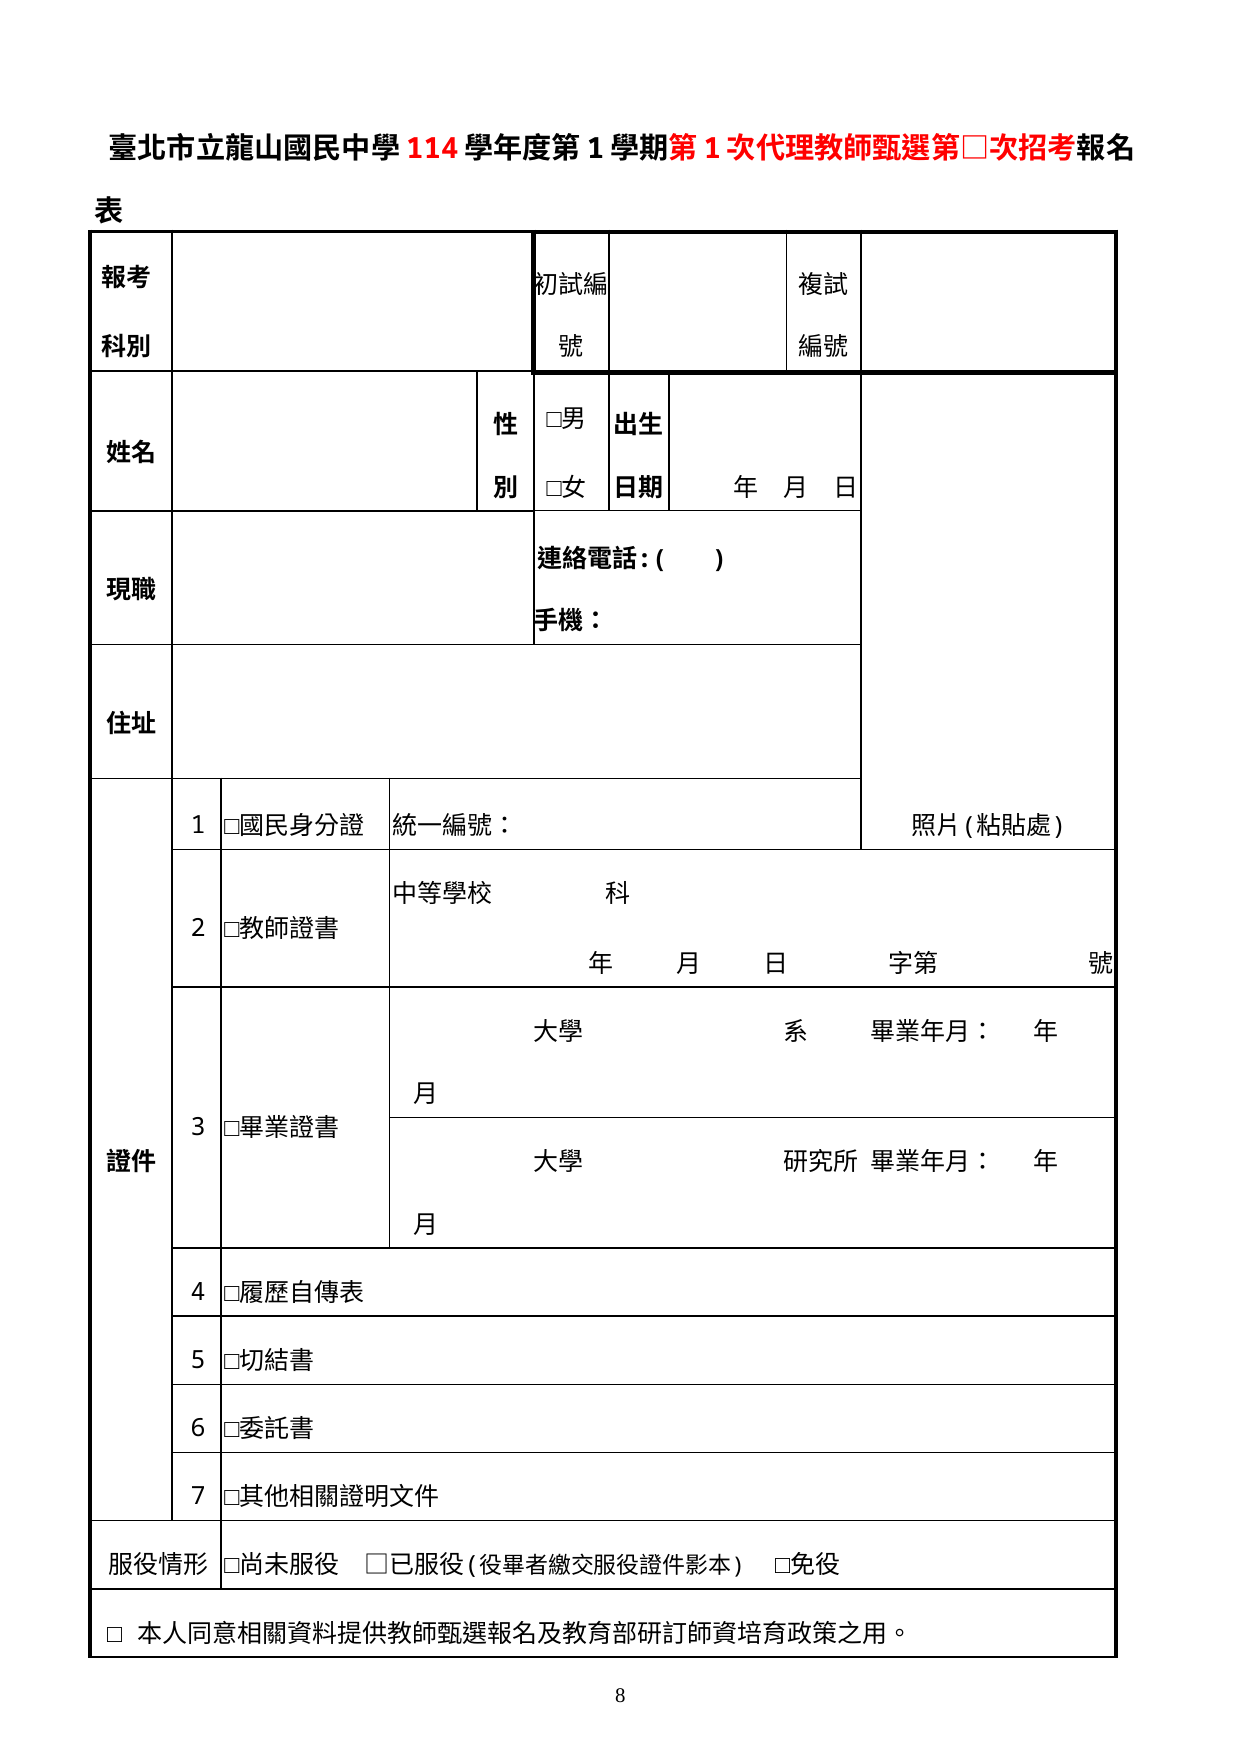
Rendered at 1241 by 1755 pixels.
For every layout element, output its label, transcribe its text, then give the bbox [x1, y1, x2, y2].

table_cell 中等學校 科 年 月 日 字第 號 [390, 850, 1114, 986]
table_cell 大學 研究所 畢業年月： 年 月 [390, 1118, 1114, 1247]
table_cell □切結書 [222, 1317, 1114, 1383]
table_cell 大學 系 畢業年月： 年 月 [390, 988, 1114, 1117]
table_cell □畢業證書 [222, 988, 389, 1247]
table_cell 4 [173, 1249, 220, 1315]
table_cell 現職 [92, 512, 171, 644]
table_cell 住址 [92, 645, 171, 777]
table_cell 統一編號： [390, 779, 860, 849]
table_cell [173, 645, 860, 777]
table_cell [173, 512, 533, 644]
table_cell 5 [173, 1317, 220, 1383]
table_cell 1 [173, 779, 220, 849]
table_cell □ 本人同意相關資料提供教師甄選報名及教育部研訂師資培育政策之用。 [92, 1590, 1114, 1656]
table_header 複試編號 [787, 234, 860, 370]
table_cell □教師證書 [222, 850, 389, 986]
table_cell □委託書 [222, 1385, 1114, 1452]
table_cell □國民身分證 [222, 779, 389, 849]
table_header [862, 234, 1114, 370]
table_cell □履歷自傳表 [222, 1249, 1114, 1315]
table_cell 7 [173, 1453, 220, 1520]
table_cell 3 [173, 988, 220, 1247]
table_header [610, 234, 786, 370]
table_cell 連絡電話:( ) 手機： [535, 511, 860, 644]
table_header 初試編號 [536, 234, 608, 370]
table_cell 6 [173, 1385, 220, 1452]
table_header [173, 233, 531, 370]
table_cell 服役情形 [92, 1521, 220, 1588]
table_cell 姓名 [92, 372, 171, 510]
table_cell □其他相關證明文件 [222, 1453, 1114, 1520]
table_cell 出生日期 [610, 375, 668, 510]
table_header 報考 科別 [92, 233, 171, 370]
table_cell □男 □女 [535, 375, 608, 510]
table_cell □尚未服役 □已服役(役畢者繳交服役證件影本) □免役 [222, 1521, 1114, 1588]
text 臺北市立龍山國民中學114學年度第1學期第1次代理教師甄選第□次招考報名表 [78, 104, 1146, 229]
table_cell 年 月 日 [670, 375, 860, 510]
table_cell 2 [173, 850, 220, 986]
table_cell 證件 [92, 779, 171, 1520]
table_cell [173, 372, 476, 510]
table_cell 性別 [478, 372, 533, 510]
table_cell 照片(粘貼處) [862, 375, 1114, 849]
